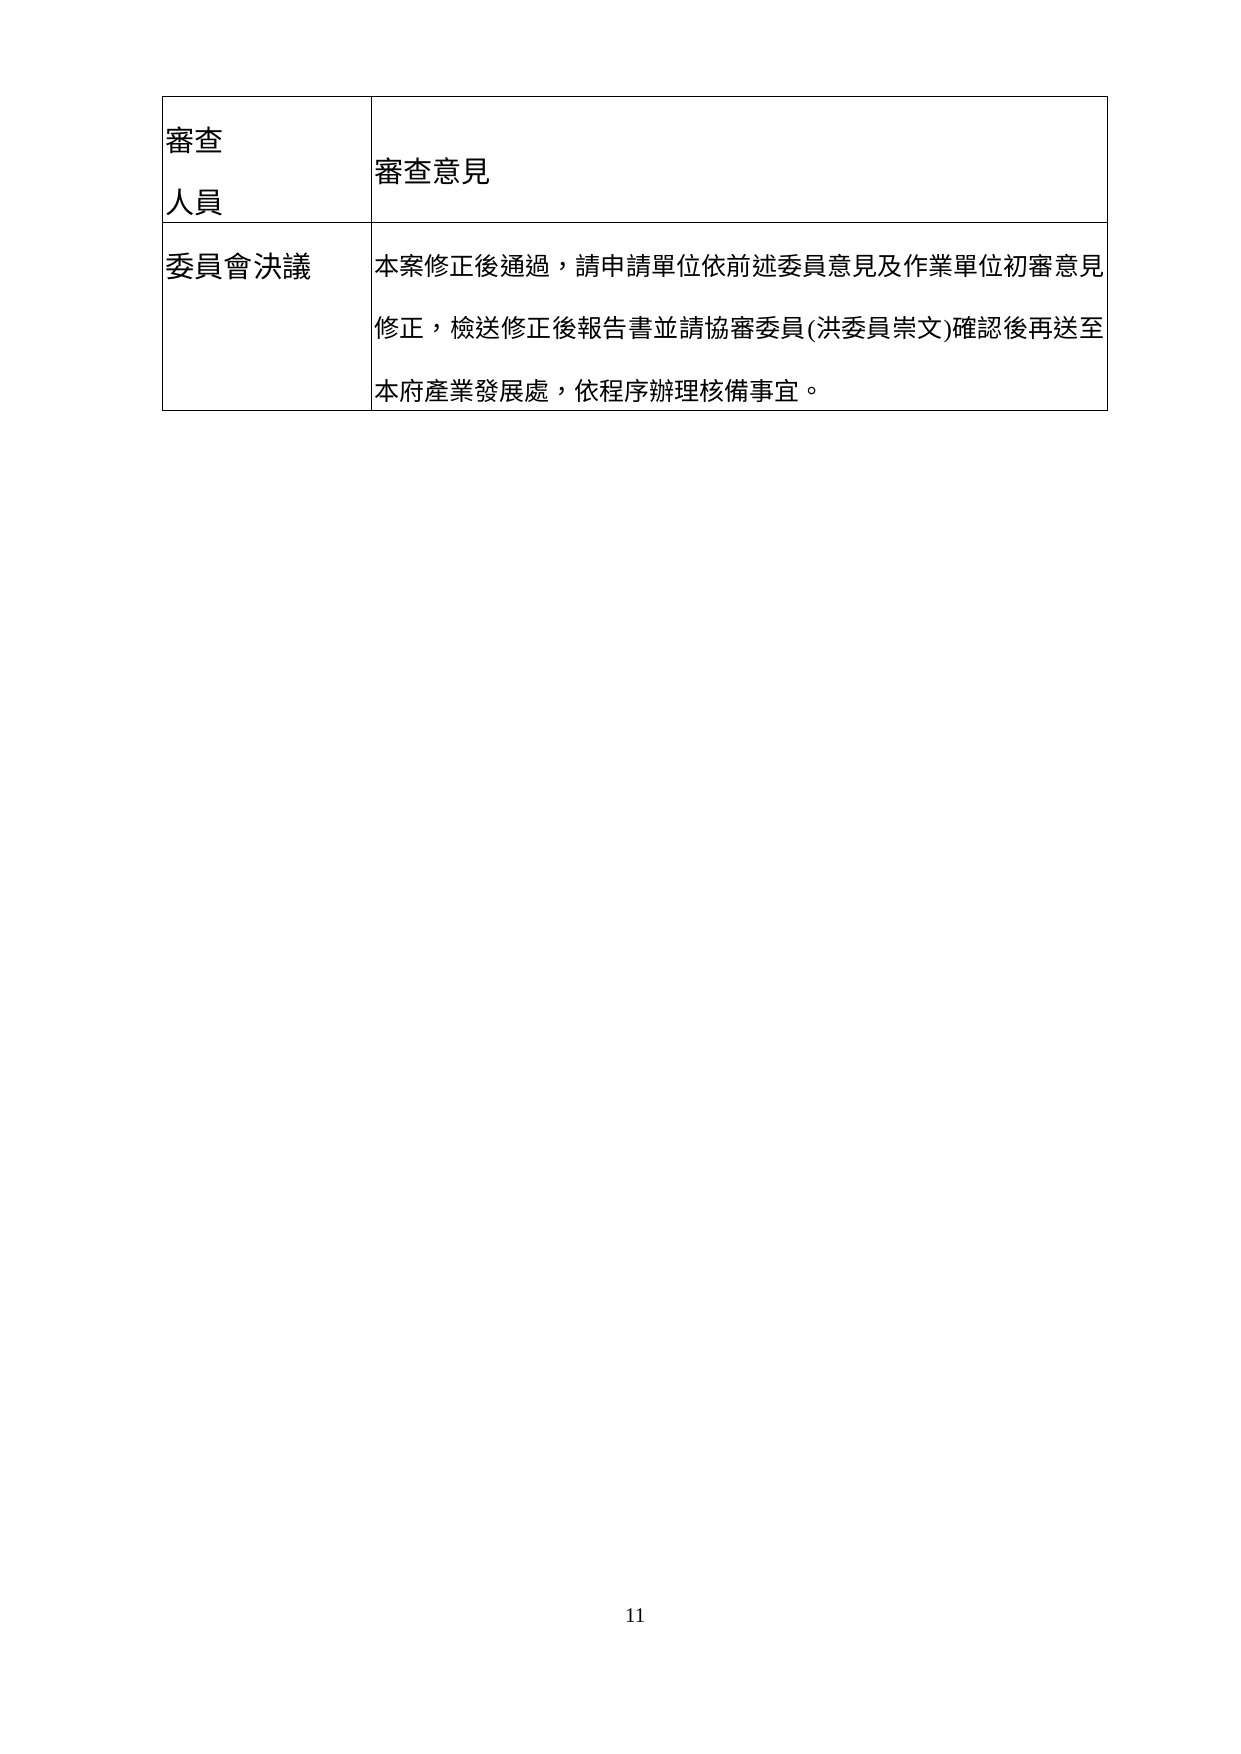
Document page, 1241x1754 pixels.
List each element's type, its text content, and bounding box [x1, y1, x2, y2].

table_header 審查 人員 [163, 97, 371, 222]
table_header 審查意見 [372, 97, 1107, 222]
table_cell 本案修正後通過，請申請單位依前述委員意見及作業單位初審意見修正，檢送修正後報告書並請協審委員(洪委員崇文)確認後再送至本府產業發展處，依程序辦理核備事宜。 [372, 223, 1107, 410]
table_cell 委員會決議 [163, 223, 371, 410]
